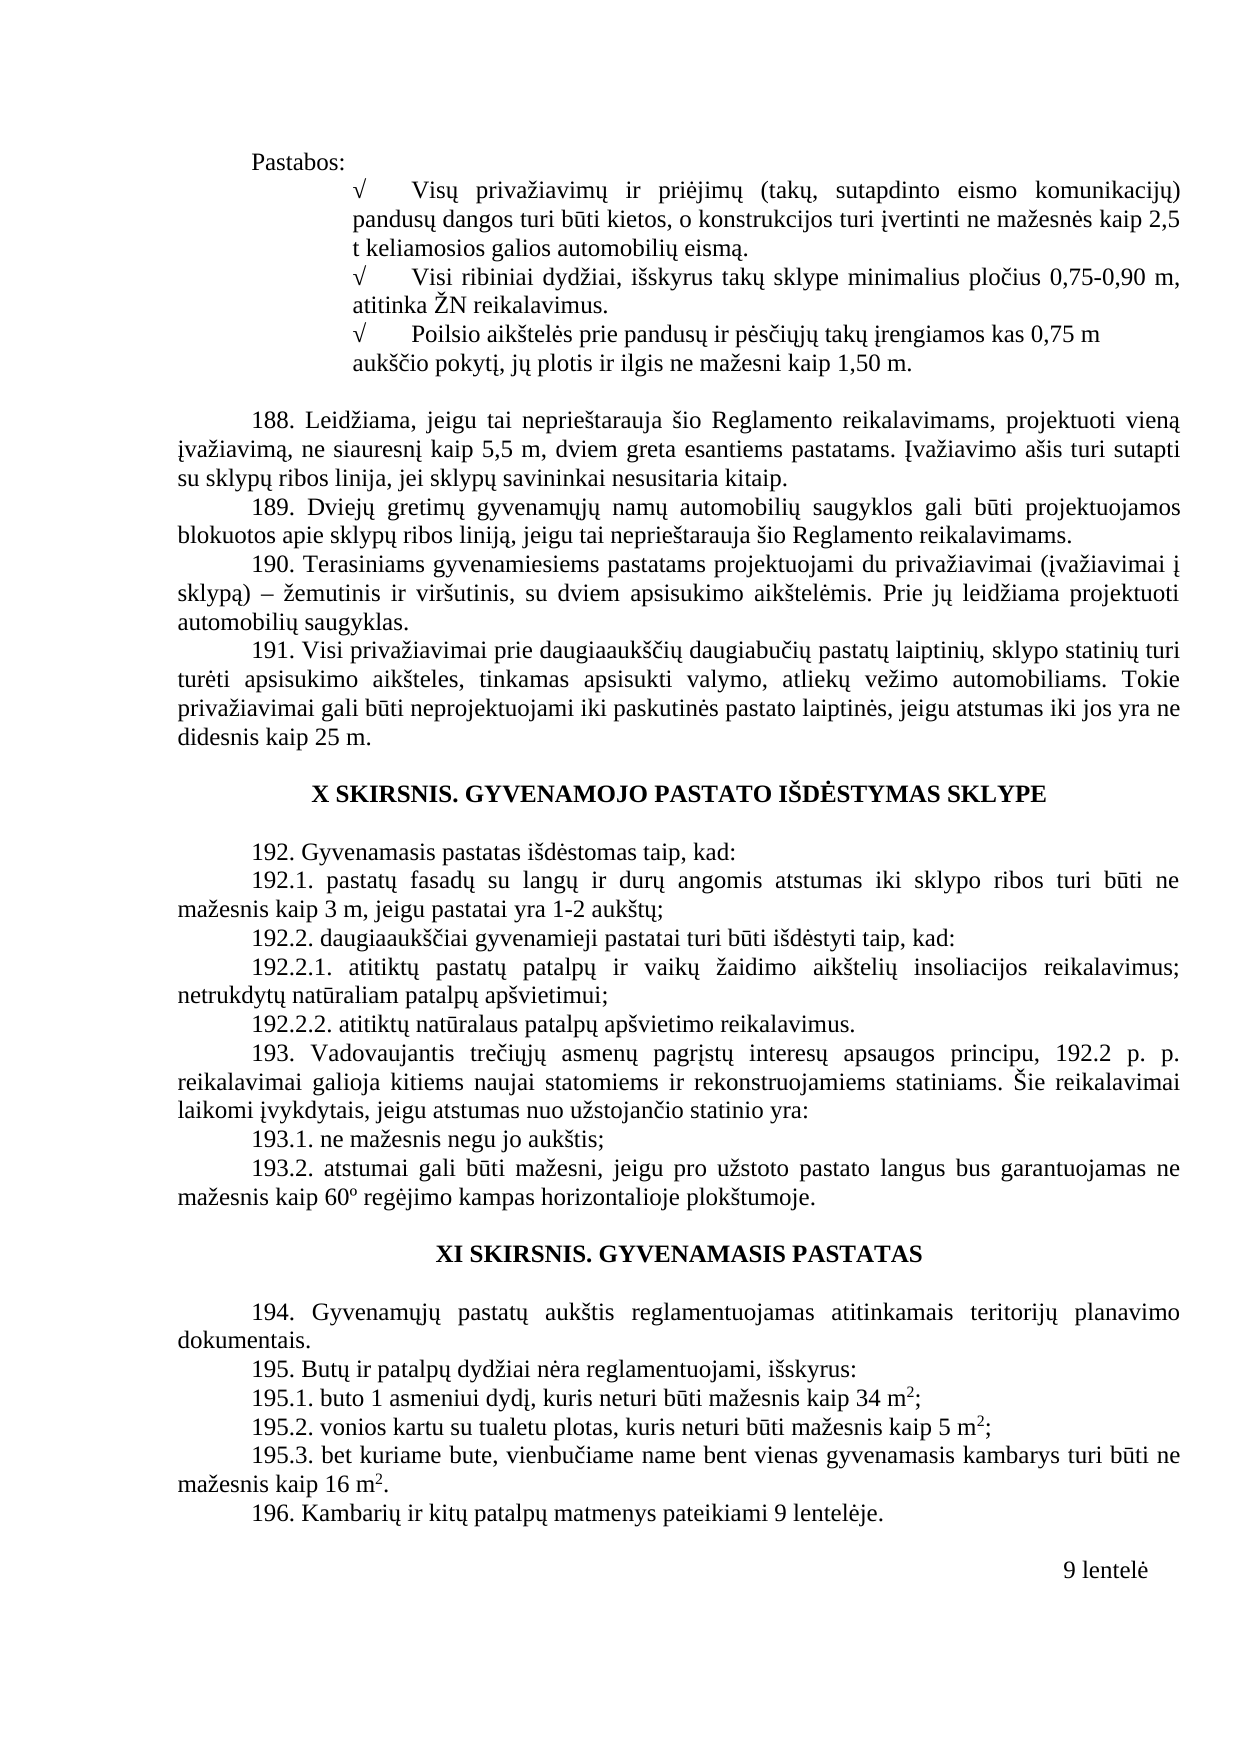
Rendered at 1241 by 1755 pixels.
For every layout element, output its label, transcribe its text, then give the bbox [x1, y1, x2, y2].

text 191. Visi privažiavimai prie daugiaaukščių daugiabučių pastatų laiptinių, sklypo statinių turi turėti apsisukimo aikšteles, tinkamas apsisukti valymo, atliekų vežimo automobiliams. Tokie privažiavimai gali būti neprojektuojami iki paskutinės pastato laiptinės, jeigu atstumas iki jos yra ne didesnis kaip 25 m. [177, 636, 1181, 751]
text √ Visi ribiniai dydžiai, išskyrus takų sklype minimalius pločius 0,75-0,90 m, atitinka ŽN reikalavimus. [352, 262, 1181, 319]
text 192.2.1. atitiktų pastatų patalpų ir vaikų žaidimo aikštelių insoliacijos reikalavimus; netrukdytų natūraliam patalpų apšvietimui; [177, 952, 1181, 1009]
text √ Visų privažiavimų ir priėjimų (takų, sutapdinto eismo komunikacijų) pandusų dangos turi būti kietos, o konstrukcijos turi įvertinti ne mažesnės kaip 2,5 t keliamosios galios automobilių eismą. [352, 176, 1181, 262]
text 193.1. ne mažesnis negu jo aukštis; [177, 1124, 1181, 1153]
text 193. Vadovaujantis trečiųjų asmenų pagrįstų interesų apsaugos principu, 192.2 p. p. reikalavimai galioja kitiems naujai statomiems ir rekonstruojamiems statiniams. Šie reikalavimai laikomi įvykdytais, jeigu atstumas nuo užstojančio statinio yra: [177, 1038, 1181, 1124]
text 195.3. bet kuriame bute, vienbučiame name bent vienas gyvenamasis kambarys turi būti ne mažesnis kaip 16 m2. [177, 1441, 1181, 1498]
text √ Poilsio aikštelės prie pandusų ir pėsčiųjų takų įrengiamos kas 0,75 m aukščio pokytį, jų plotis ir ilgis ne mažesni kaip 1,50 m. [352, 319, 1181, 377]
text 195. Butų ir patalpų dydžiai nėra reglamentuojami, išskyrus: [177, 1354, 1181, 1383]
text X SKIRSNIS. GYVENAMOJO PASTATO IŠDĖSTYMAS SKLYPE [177, 779, 1181, 808]
text 192.2. daugiaaukščiai gyvenamieji pastatai turi būti išdėstyti taip, kad: [177, 923, 1181, 952]
text 196. Kambarių ir kitų patalpų matmenys pateikiami 9 lentelėje. [177, 1498, 1181, 1527]
text 193.2. atstumai gali būti mažesni, jeigu pro užstoto pastato langus bus garantuojamas ne mažesnis kaip 60º regėjimo kampas horizontalioje plokštumoje. [177, 1153, 1181, 1211]
text Pastabos: [177, 147, 1181, 176]
text 189. Dviejų gretimų gyvenamųjų namų automobilių saugyklos gali būti projektuojamos blokuotos apie sklypų ribos liniją, jeigu tai neprieštarauja šio Reglamento reikalavimams. [177, 492, 1181, 549]
text 192. Gyvenamasis pastatas išdėstomas taip, kad: [177, 837, 1181, 866]
text 192.1. pastatų fasadų su langų ir durų angomis atstumas iki sklypo ribos turi būti ne mažesnis kaip 3 m, jeigu pastatai yra 1-2 aukštų; [177, 866, 1181, 923]
text 194. Gyvenamųjų pastatų aukštis reglamentuojamas atitinkamais teritorijų planavimo dokumentais. [177, 1297, 1181, 1354]
text 195.2. vonios kartu su tualetu plotas, kuris neturi būti mažesnis kaip 5 m2; [177, 1412, 1181, 1441]
text 192.2.2. atitiktų natūralaus patalpų apšvietimo reikalavimus. [177, 1009, 1181, 1038]
text XI SKIRSNIS. GYVENAMASIS PASTATAS [177, 1239, 1181, 1268]
text 190. Terasiniams gyvenamiesiems pastatams projektuojami du privažiavimai (įvažiavimai į sklypą) – žemutinis ir viršutinis, su dviem apsisukimo aikštelėmis. Prie jų leidžiama projektuoti automobilių saugyklas. [177, 549, 1181, 636]
text 195.1. buto 1 asmeniui dydį, kuris neturi būti mažesnis kaip 34 m2; [177, 1383, 1181, 1412]
text 9 lentelė [177, 1556, 1181, 1584]
text 188. Leidžiama, jeigu tai neprieštarauja šio Reglamento reikalavimams, projektuoti vieną įvažiavimą, ne siauresnį kaip 5,5 m, dviem greta esantiems pastatams. Įvažiavimo ašis turi sutapti su sklypų ribos linija, jei sklypų savininkai nesusitaria kitaip. [177, 406, 1181, 492]
